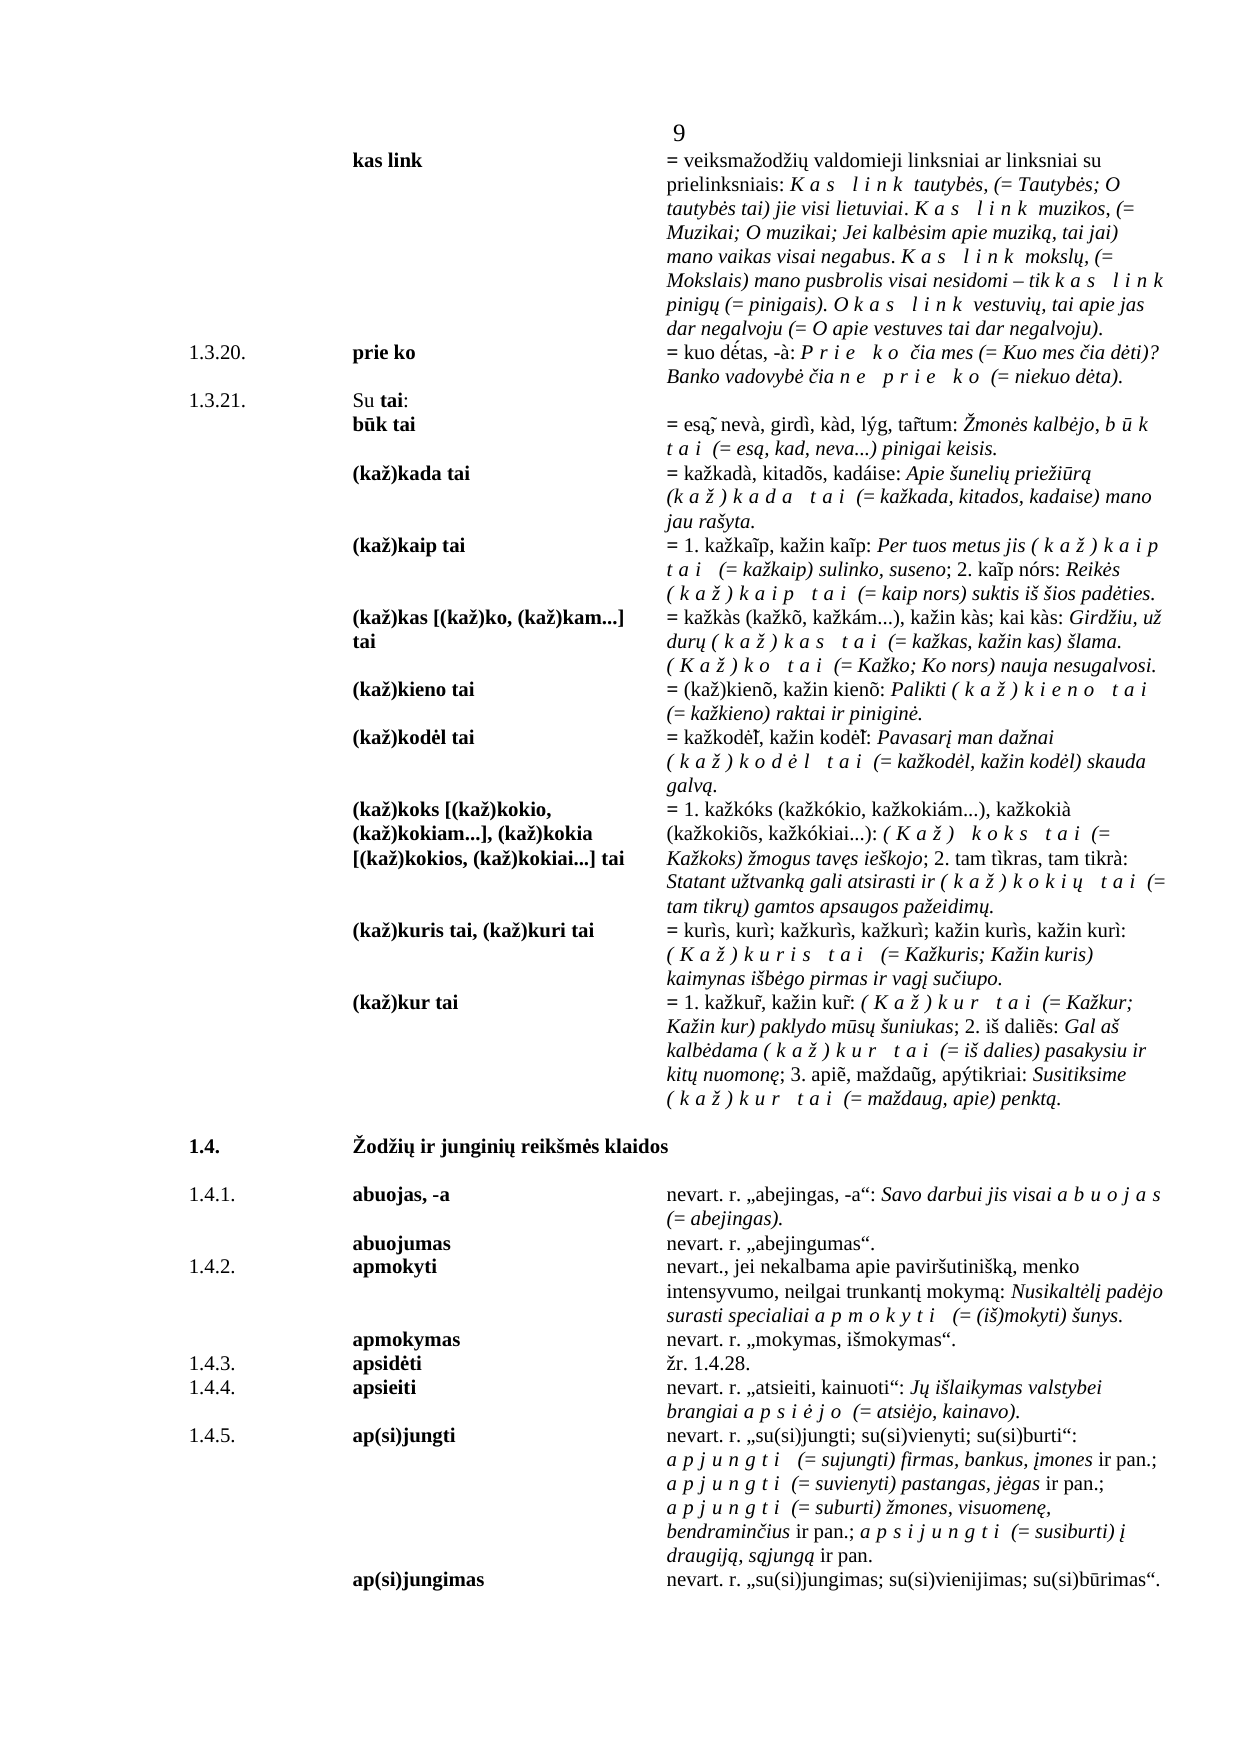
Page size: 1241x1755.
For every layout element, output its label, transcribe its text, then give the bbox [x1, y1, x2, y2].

table_cell [177, 1158, 341, 1182]
table_cell Su tai: [341, 388, 655, 412]
table_cell [341, 1110, 655, 1134]
table_cell ap(si)jungti [341, 1423, 655, 1567]
table_cell 1.3.21. [177, 388, 341, 412]
table_cell abuojas, -a [341, 1182, 655, 1230]
table_cell [177, 460, 341, 533]
table_cell (kaž)kuris tai, (kaž)kuri tai [341, 918, 655, 990]
table_cell [177, 1567, 341, 1591]
table_cell = kurìs, kurì; kažkurìs, kažkurì; kažin kurìs, kažin kurì: (Kaž)kuris tai (= Kažkuris; Kažin kuris) kaimynas išbėgo pirmas ir vagį sučiupo. [655, 918, 1181, 990]
table_cell nevart. r. „mokymas, išmokymas“. [655, 1327, 1181, 1351]
table_cell [177, 797, 341, 918]
table_cell (kaž)kas [(kaž)ko, (kaž)kam...] tai [341, 605, 655, 677]
table_cell nevart. r. „abejingas, -a“: Savo darbui jis visai abuojas (= abejingas). [655, 1182, 1181, 1230]
table_cell nevart. r. „atsieiti, kainuoti“: Jų išlaikymas valstybei brangiai apsiėjo (= atsiėjo, kainavo). [655, 1375, 1181, 1423]
table_cell = kuo dė́tas, -à: Prie ko čia mes (= Kuo mes čia dėti)? Banko vadovybė čia ne prie ko (= niekuo dėta). [655, 340, 1181, 388]
table_cell [655, 388, 1181, 412]
table_cell = kažkàs (kažkõ, kažkám...), kažin kàs; kai kàs: Girdžiu, už durų (kaž)kas tai (= kažkas, kažin kas) šlama. (Kaž)ko tai (= Kažko; Ko nors) nauja nesugalvosi. [655, 605, 1181, 677]
table_cell nevart. r. „abejingumas“. [655, 1230, 1181, 1254]
table_cell prie ko [341, 340, 655, 388]
table_cell = (kaž)kienõ, kažin kienõ: Palikti (kaž)kieno tai (= kažkieno) raktai ir piniginė. [655, 677, 1181, 725]
table_cell (kaž)kur tai [341, 990, 655, 1110]
table_cell [655, 1110, 1181, 1134]
table_cell nevart., jei nekalbama apie paviršutinišką, menko intensyvumo, neilgai trunkantį mokymą: Nusikaltėlį padėjo surasti specialiai apmokyti (= (iš)mokyti) šunys. [655, 1255, 1181, 1327]
table_cell [177, 677, 341, 725]
table_cell = 1. kažkaĩp, kažin kaĩp: Per tuos metus jis (kaž)kaip tai (= kažkaip) sulinko, suseno; 2. kaĩp nórs: Reikės (kaž)kaip tai (= kaip nors) suktis iš šios padėties. [655, 533, 1181, 605]
table_cell [177, 1230, 341, 1254]
table_cell 1.4.5. [177, 1423, 341, 1567]
table_cell 1.4.2. [177, 1255, 341, 1327]
table_cell [177, 412, 341, 460]
table_cell [177, 533, 341, 605]
table_cell = esą̃, nevà, girdì, kàd, lýg, tar̃tum: Žmonės kalbėjo, būk tai (= esą, kad, neva...) pinigai keisis. [655, 412, 1181, 460]
table_cell (kaž)kaip tai [341, 533, 655, 605]
table_cell = kažkadà, kitadõs, kadáise: Apie šunelių priežiūrą (kaž)kada tai (= kažkada, kitados, kadaise) mano jau rašyta. [655, 460, 1181, 533]
table_cell 1.4.1. [177, 1182, 341, 1230]
table_cell [341, 1158, 1181, 1182]
table_cell ap(si)jungimas [341, 1567, 655, 1591]
table_cell (kaž)kieno tai [341, 677, 655, 725]
table_cell apsieiti [341, 1375, 655, 1423]
table_cell [177, 918, 341, 990]
table_cell apmokymas [341, 1327, 655, 1351]
table_cell 1.4.4. [177, 1375, 341, 1423]
table_cell apsidėti [341, 1351, 655, 1375]
table_cell [177, 990, 341, 1110]
table_cell [177, 1110, 341, 1134]
table_cell 1.3.20. [177, 340, 341, 388]
table_cell nevart. r. „su(si)jungti; su(si)vienyti; su(si)burti“: apjungti (= sujungti) firmas, bankus, įmones ir pan.; apjungti (= suvienyti) pastangas, jėgas ir pan.; apjungti (= suburti) žmones, visuomenę, bendraminčius ir pan.; apsijungti (= susiburti) į draugiją, sąjungą ir pan. [655, 1423, 1181, 1567]
table_cell Žodžių ir junginių reikšmės klaidos [341, 1134, 1181, 1158]
table_cell apmokyti [341, 1255, 655, 1327]
table_cell kas link [341, 148, 655, 340]
table_cell [177, 148, 341, 340]
table_cell = kažkodė̃l, kažin kodė̃l: Pavasarį man dažnai (kaž)kodėl tai (= kažkodėl, kažin kodėl) skauda galvą. [655, 725, 1181, 797]
table_cell abuojumas [341, 1230, 655, 1254]
table_cell [177, 605, 341, 677]
table_cell = 1. kažkur̃, kažin kur̃: (Kaž)kur tai (= Kažkur; Kažin kur) paklydo mūsų šuniukas; 2. iš daliẽs: Gal aš kalbėdama (kaž)kur tai (= iš dalies) pasakysiu ir kitų nuomonę; 3. apiẽ, maždaũg, apýtikriai: Susitiksime (kaž)kur tai (= maždaug, apie) penktą. [655, 990, 1181, 1110]
table_cell nevart. r. „su(si)jungimas; su(si)vienijimas; su(si)būrimas“. [655, 1567, 1181, 1591]
table_cell žr. 1.4.28. [655, 1351, 1181, 1375]
table_cell (kaž)kada tai [341, 460, 655, 533]
table_cell 1.4. [177, 1134, 341, 1158]
table_cell [177, 1327, 341, 1351]
table_cell = veiksmažodžių valdomieji linksniai ar linksniai su prielinksniais: Kas link tautybės, (= Tautybės; O tautybės tai) jie visi lietuviai. Kas link muzikos, (= Muzikai; O muzikai; Jei kalbėsim apie muziką, tai jai) mano vaikas visai negabus. Kas link mokslų, (= Mokslais) mano pusbrolis visai nesidomi – tik kas link pinigų (= pinigais). O kas link vestuvių, tai apie jas dar negalvoju (= O apie vestuves tai dar negalvoju). [655, 148, 1181, 340]
table_cell (kaž)koks [(kaž)kokio, (kaž)kokiam...], (kaž)kokia [(kaž)kokios, (kaž)kokiai...] tai [341, 797, 655, 918]
table_cell būk tai [341, 412, 655, 460]
table_cell (kaž)kodėl tai [341, 725, 655, 797]
table_cell [177, 725, 341, 797]
table_cell = 1. kažkóks (kažkókio, kažkokiám...), kažkokià (kažkokiõs, kažkókiai...): (Kaž) koks tai (= Kažkoks) žmogus tavęs ieškojo; 2. tam tìkras, tam tikrà: Statant užtvanką gali atsirasti ir (kaž)kokių tai (= tam tikrų) gamtos apsaugos pažeidimų. [655, 797, 1181, 918]
table_cell 1.4.3. [177, 1351, 341, 1375]
